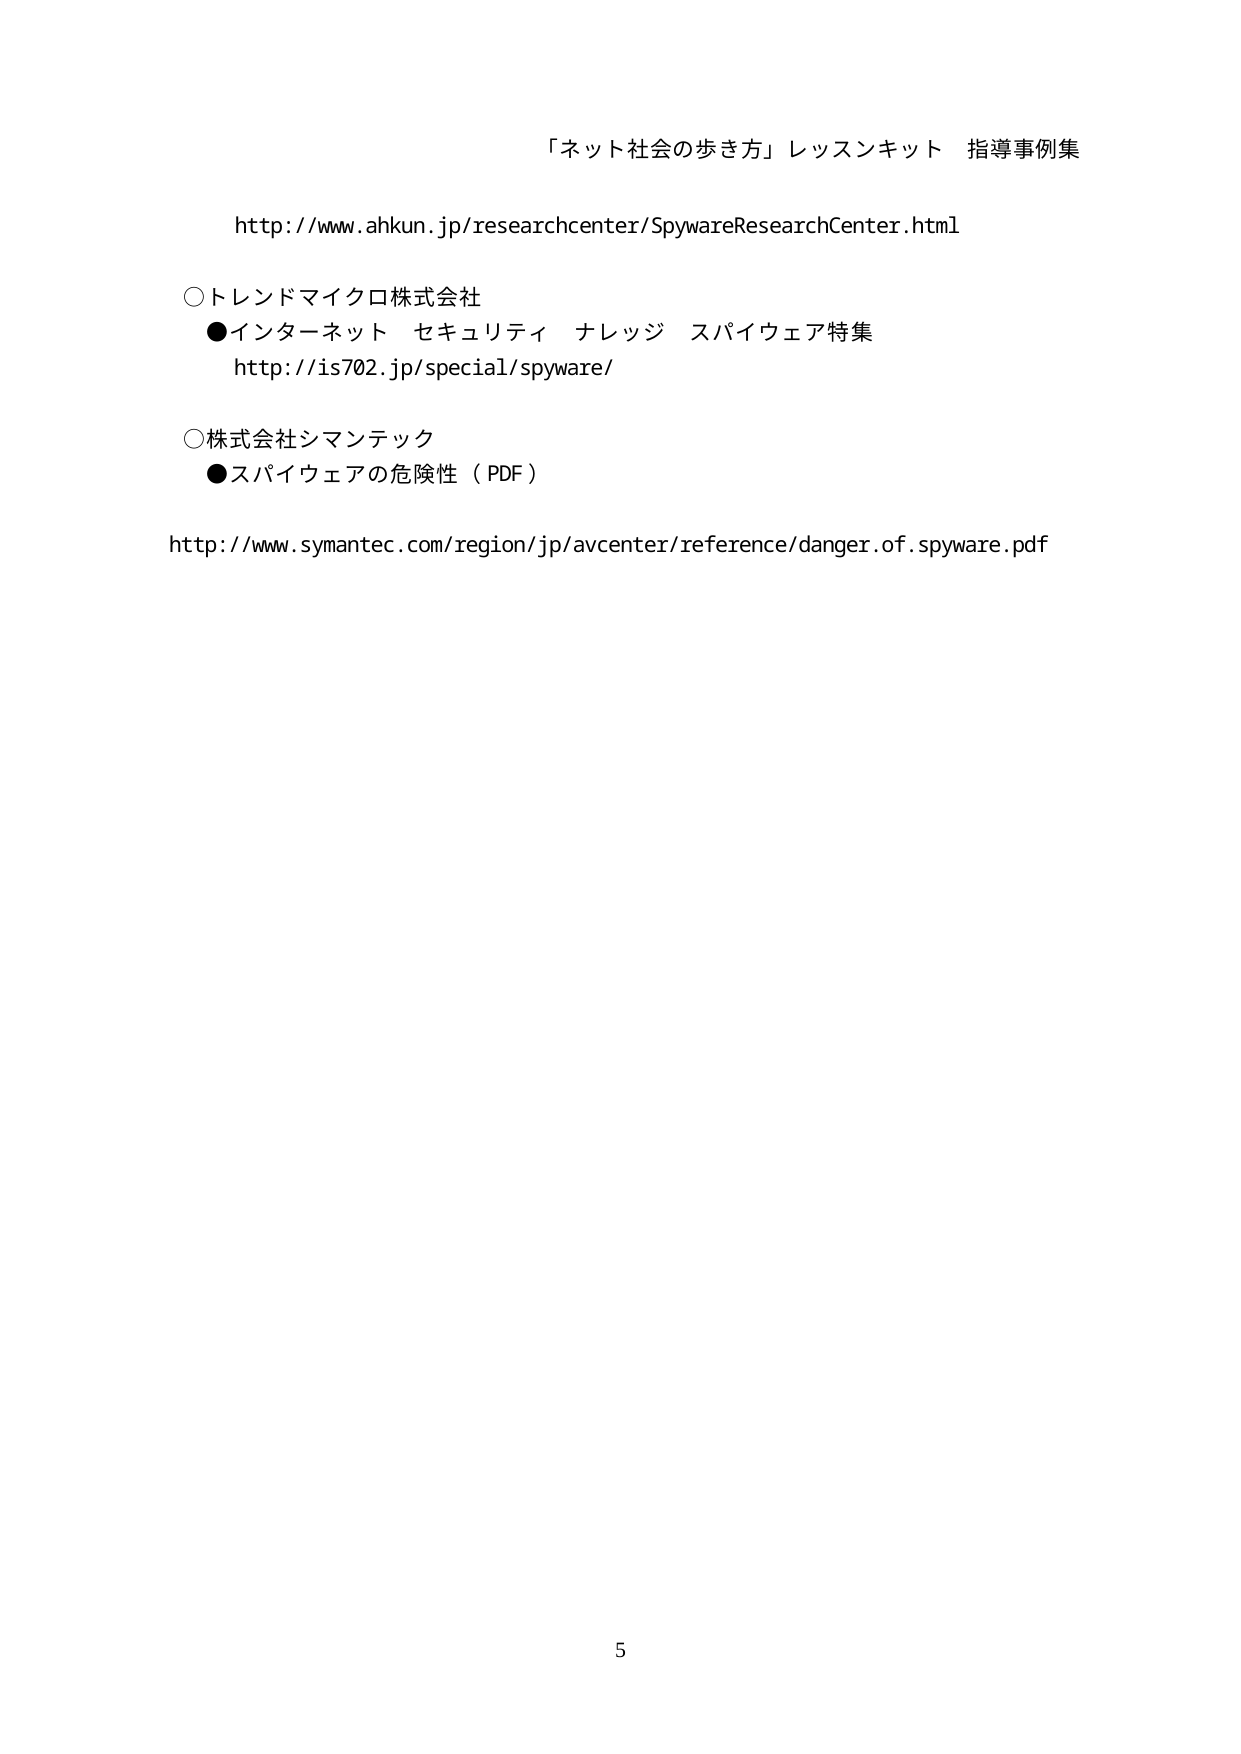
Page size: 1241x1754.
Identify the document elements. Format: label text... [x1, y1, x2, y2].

text ●スパイウェアの危険性（PDF） [160, 449, 1081, 485]
text http://is702.jp/special/spyware/ [160, 343, 1081, 378]
text http://www.ahkun.jp/researchcenter/SpywareResearchCenter.html [160, 201, 1081, 236]
text ●インターネット セキュリティ ナレッジ スパイウェア特集 [160, 307, 1081, 343]
text ○株式会社シマンテック [160, 414, 1081, 449]
text ○トレンドマイクロ株式会社 [160, 272, 1081, 307]
text http://www.symantec.com/region/jp/avcenter/reference/danger.of.spyware.pdf [160, 485, 1081, 556]
